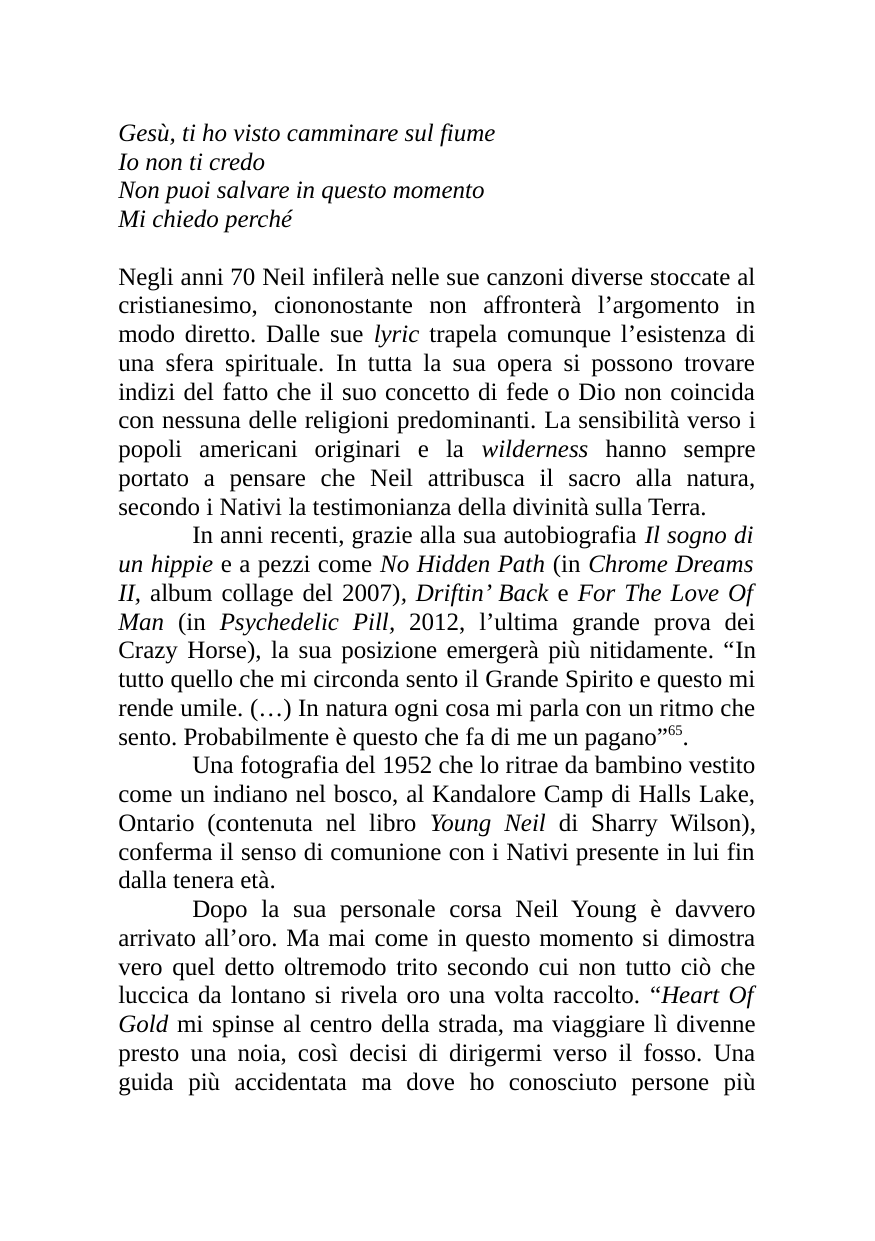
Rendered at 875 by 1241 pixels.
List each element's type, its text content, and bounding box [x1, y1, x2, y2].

text Mi chiedo perché [118, 204, 756, 233]
text Una fotografia del 1952 che lo ritrae da bambino vestito come un indiano nel bosco, al Kandalore Camp di Halls Lake, Ontario (contenuta nel libro Young Neil di Sharry Wilson), conferma il senso di comunione con i Nativi presente in lui fin dalla tenera età. [118, 751, 756, 894]
subtitle Gesù, ti ho visto camminare sul fiume [118, 118, 756, 147]
text In anni recenti, grazie alla sua autobiografia Il sogno di un hippie e a pezzi come No Hidden Path (in Chrome Dreams II, album collage del 2007), Driftin’ Back e For The Love Of Man (in Psychedelic Pill, 2012, l’ultima grande prova dei Crazy Horse), la sua posizione emergerà più nitidamente. “In tutto quello che mi circonda sento il Grande Spirito e questo mi rende umile. (…) In natura ogni cosa mi parla con un ritmo che sento. Probabilmente è questo che fa di me un pagano”. [118, 521, 756, 751]
text Dopo la sua personale corsa Neil Young è davvero arrivato all’oro. Ma mai come in questo momento si dimostra vero quel detto oltremodo trito secondo cui non tutto ciò che luccica da lontano si rivela oro una volta raccolto. “Heart Of Gold mi spinse al centro della strada, ma viaggiare lì divenne presto una noia, così decisi di dirigermi verso il fosso. Una guida più accidentata ma dove ho conosciuto persone più [118, 894, 756, 1096]
text Negli anni 70 Neil infilerà nelle sue canzoni diverse stoccate al cristianesimo, ciononostante non affronterà l’argomento in modo diretto. Dalle sue lyric trapela comunque l’esistenza di una sfera spirituale. In tutta la sua opera si possono trovare indizi del fatto che il suo concetto di fede o Dio non coincida con nessuna delle religioni predominanti. La sensibilità verso i popoli americani originari e la wilderness hanno sempre portato a pensare che Neil attribusca il sacro alla natura, secondo i Nativi la testimonianza della divinità sulla Terra. [118, 262, 756, 521]
text Io non ti credo [118, 147, 756, 176]
text Non puoi salvare in questo momento [118, 176, 756, 204]
